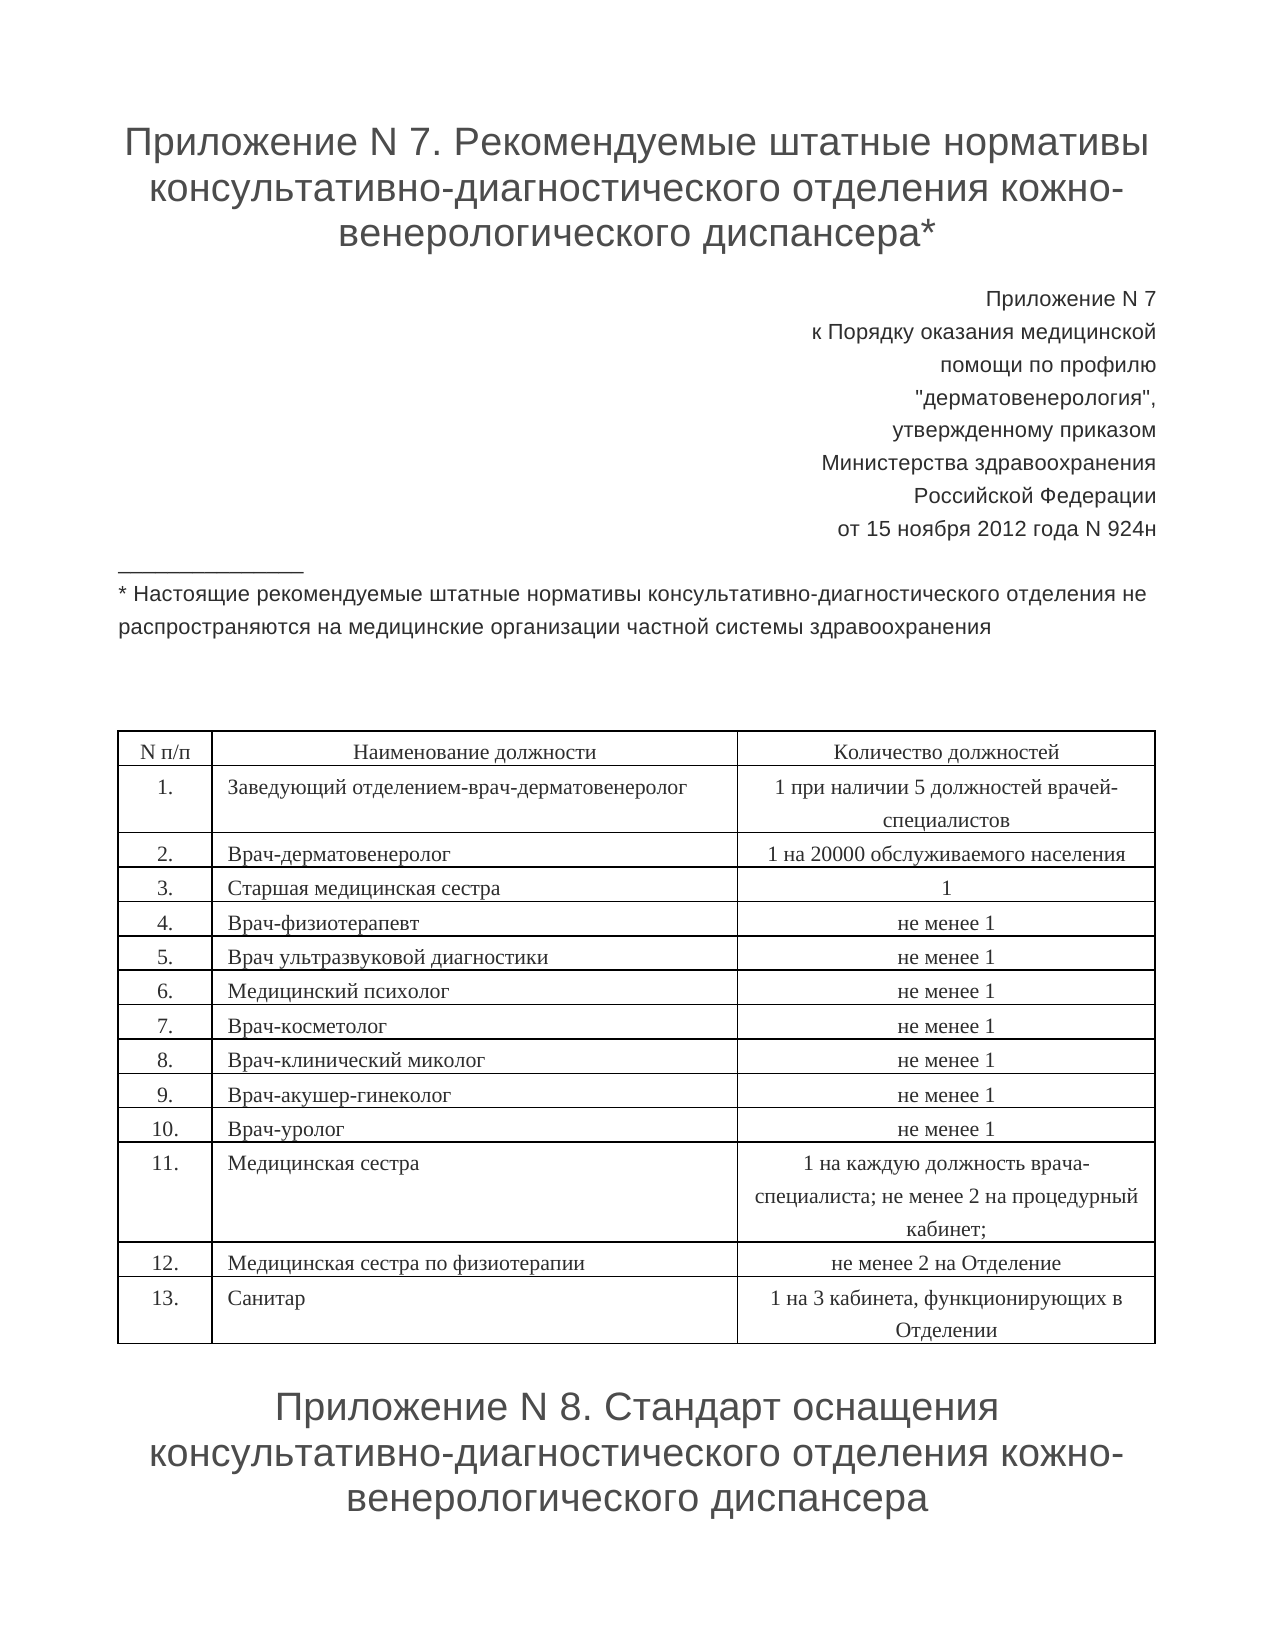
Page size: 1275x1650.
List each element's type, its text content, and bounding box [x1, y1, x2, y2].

text Приложение N 7 к Порядку оказания медицинской помощи по профилю "дерматовенерология", утвержденному приказом Министерства здравоохранения Российской Федерации от 15 ноября 2012 года N 924н [118, 278, 1157, 541]
table_cell Наименование должности [213, 732, 737, 764]
table_cell 1 на каждую должность врача-специалиста; не менее 2 на процедурный кабинет; [738, 1143, 1154, 1241]
table_cell Заведующий отделением-врач-дерматовенеролог [213, 766, 737, 832]
table_cell Санитар [213, 1277, 737, 1343]
table_cell N п/п [119, 732, 211, 764]
table_cell Врач-уролог [213, 1108, 737, 1141]
table_cell 6. [119, 971, 211, 1004]
table_cell Количество должностей [738, 732, 1154, 764]
table_cell Врач-акушер-гинеколог [213, 1074, 737, 1107]
text _______________ * Настоящие рекомендуемые штатные нормативы консультативно-диагностического отделения не распространяются на медицинские организации частной системы здравоохранения [118, 541, 1157, 705]
table_cell 1 [738, 868, 1154, 901]
table_cell Медицинская сестра по физиотерапии [213, 1243, 737, 1276]
table_cell 13. [119, 1277, 211, 1343]
table_cell 1 на 20000 обслуживаемого населения [738, 833, 1154, 866]
table_cell 5. [119, 937, 211, 969]
table_cell 11. [119, 1143, 211, 1241]
table_cell не менее 1 [738, 1108, 1154, 1141]
table_cell 3. [119, 868, 211, 901]
table_cell 1 при наличии 5 должностей врачей-специалистов [738, 766, 1154, 832]
table_header [212, 705, 737, 730]
table_cell 4. [119, 902, 211, 935]
table_cell 9. [119, 1074, 211, 1107]
table_cell не менее 2 на Отделение [738, 1243, 1154, 1276]
table_cell Врач-дерматовенеролог [213, 833, 737, 866]
text Приложение N 7. Рекомендуемые штатные нормативы консультативно-диагностического отделения кожно-венерологического диспансера* [118, 118, 1157, 255]
table_cell 8. [119, 1040, 211, 1072]
table_header [118, 705, 212, 730]
table_cell не менее 1 [738, 971, 1154, 1004]
table_cell не менее 1 [738, 937, 1154, 969]
table_cell 10. [119, 1108, 211, 1141]
table_cell Старшая медицинская сестра [213, 868, 737, 901]
table_cell Врач-косметолог [213, 1005, 737, 1038]
text Приложение N 8. Стандарт оснащения консультативно-диагностического отделения кожно-венерологического диспансера [118, 1383, 1157, 1520]
table_cell не менее 1 [738, 902, 1154, 935]
table_cell 1 на 3 кабинета, функционирующих в Отделении [738, 1277, 1154, 1343]
table_cell не менее 1 [738, 1074, 1154, 1107]
table_cell Врач ультразвуковой диагностики [213, 937, 737, 969]
table_cell Медицинский психолог [213, 971, 737, 1004]
table_cell не менее 1 [738, 1040, 1154, 1072]
table_cell 1. [119, 766, 211, 832]
table_header [738, 705, 1155, 730]
table_cell 12. [119, 1243, 211, 1276]
table_cell Врач-клинический миколог [213, 1040, 737, 1072]
table_cell 7. [119, 1005, 211, 1038]
table_cell не менее 1 [738, 1005, 1154, 1038]
table_cell Медицинская сестра [213, 1143, 737, 1241]
table_cell 2. [119, 833, 211, 866]
table_cell Врач-физиотерапевт [213, 902, 737, 935]
